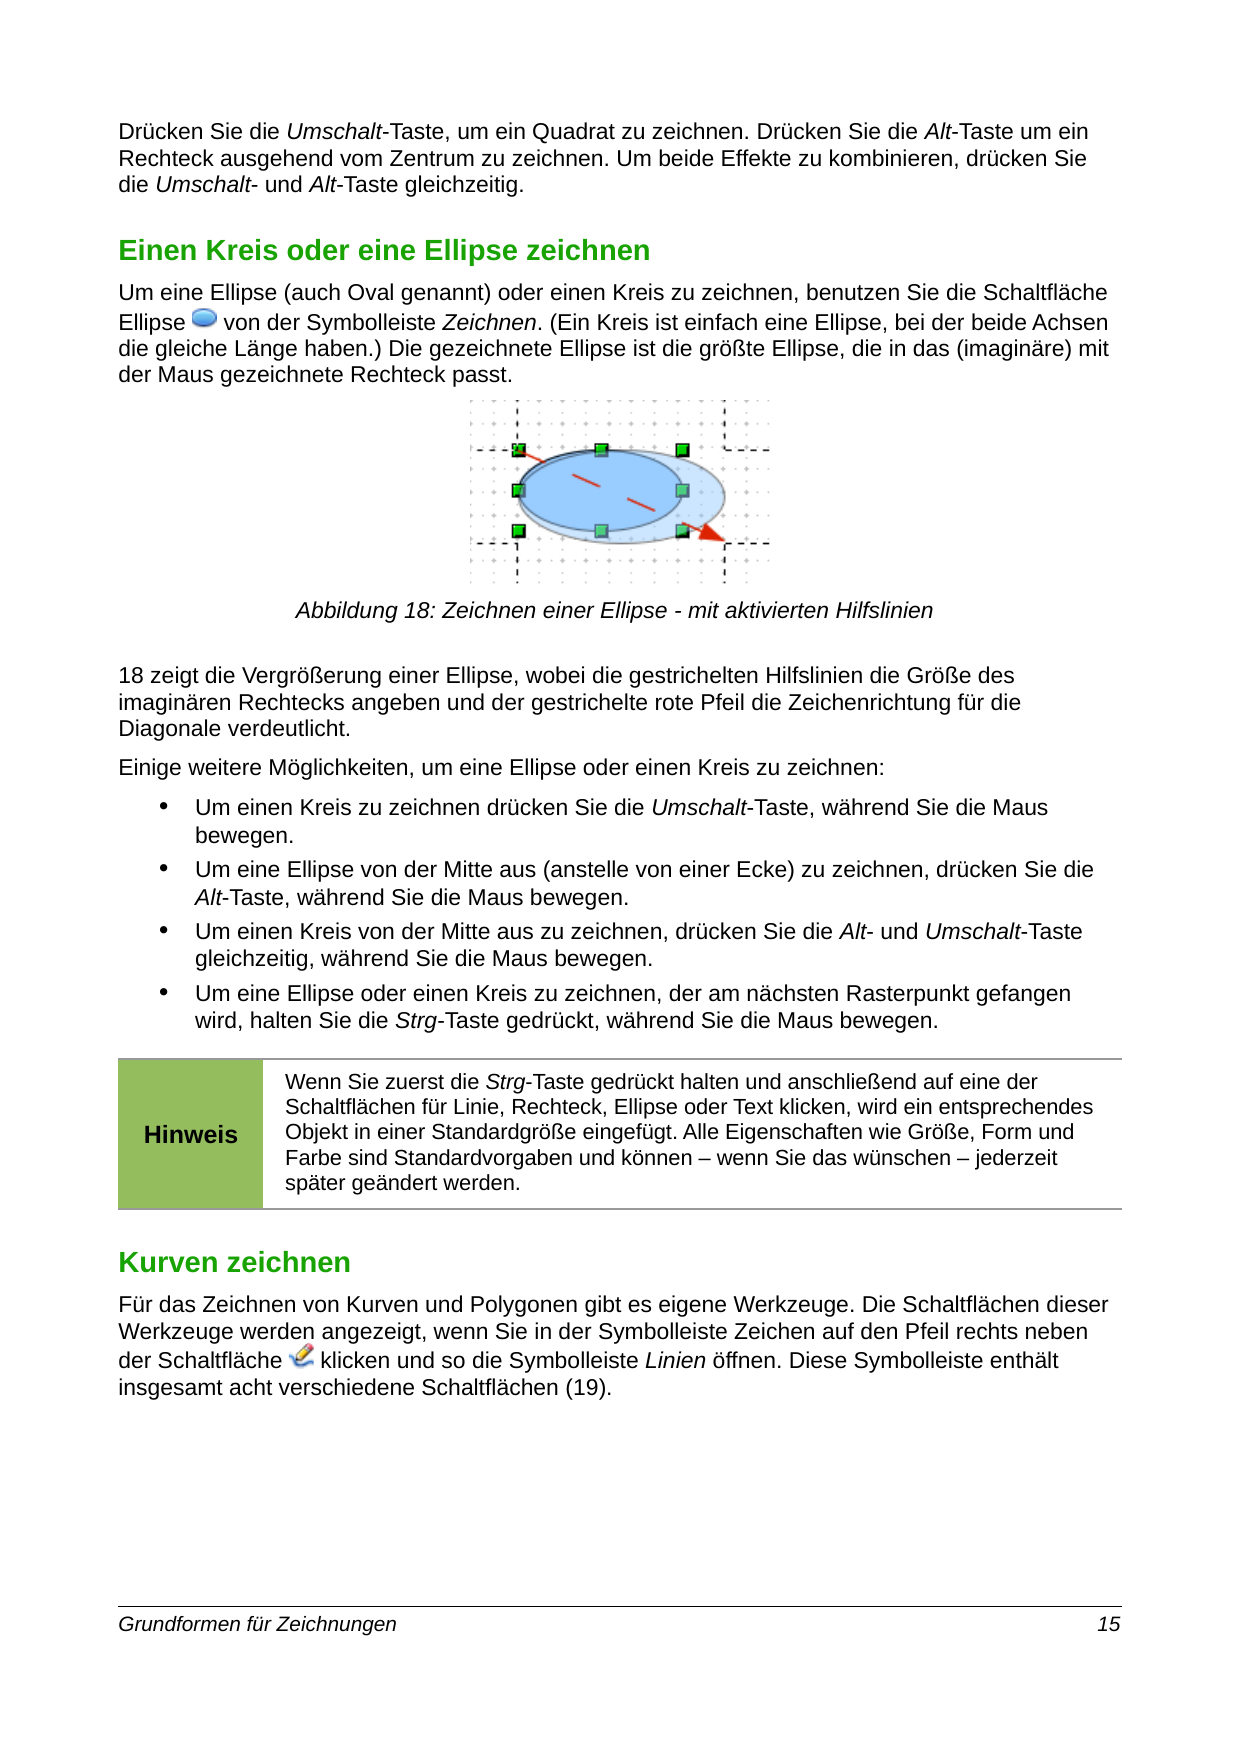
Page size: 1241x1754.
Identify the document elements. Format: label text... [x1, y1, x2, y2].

subtitle Kurven zeichnen [118, 1245, 1122, 1279]
text Abbildung 18: Zeichnen einer Ellipse - mit aktivierten Hilfslinien [296, 597, 945, 623]
text Für das Zeichnen von Kurven und Polygonen gibt es eigene Werkzeuge. Die Schaltflächen dieser Werkzeuge werden angezeigt, wenn Sie in der Symbolleiste Zeichen auf den Pfeil rechts neben der Schaltfläche klicken und so die Symbolleiste Linien öffnen. Diese Symbolleiste enthält insgesamt acht verschiedene Schaltflächen (Abbildung 19). [118, 1291, 1122, 1400]
subtitle Einen Kreis oder eine Ellipse zeichnen [118, 233, 1122, 266]
table_header Wenn Sie zuerst die Strg-Taste gedrückt halten und anschließend auf eine der Schaltflächen für Linie, Rechteck, Ellipse oder Text klicken, wird ein entsprechendes Objekt in einer Standardgröße eingefügt. Alle Eigenschaften wie Größe, Form und Farbe sind Standardvorgaben und können – wenn Sie das wünschen – jederzeit später geändert werden. [264, 1060, 1122, 1208]
picture [470, 400, 770, 585]
picture [192, 305, 217, 330]
text Um eine Ellipse (auch Oval genannt) oder einen Kreis zu zeichnen, benutzen Sie die Schaltfläche Ellipse von der Symbolleiste Zeichnen. (Ein Kreis ist einfach eine Ellipse, bei der beide Achsen die gleiche Länge haben.) Die gezeichnete Ellipse ist die größte Ellipse, die in das (imaginäre) mit der Maus gezeichnete Rechteck passt. [118, 279, 1122, 388]
list Um eine Ellipse von der Mitte aus (anstelle von einer Ecke) zu zeichnen, drücken Sie die Alt-Taste, während Sie die Maus bewegen. [156, 854, 1122, 910]
list Um einen Kreis von der Mitte aus zu zeichnen, drücken Sie die Alt- und Umschalt-Taste gleichzeitig, während Sie die Maus bewegen. [156, 916, 1122, 972]
text Drücken Sie die Umschalt-Taste, um ein Quadrat zu zeichnen. Drücken Sie die Alt-Taste um ein Rechteck ausgehend vom Zentrum zu zeichnen. Um beide Effekte zu kombinieren, drücken Sie die Umschalt- und Alt-Taste gleichzeitig. [118, 118, 1122, 197]
text Abbildung 18 zeigt die Vergrößerung einer Ellipse, wobei die gestrichelten Hilfslinien die Größe des imaginären Rechtecks angeben und der gestrichelte rote Pfeil die Zeichenrichtung für die Diagonale verdeutlicht. [118, 662, 1122, 741]
list Um eine Ellipse oder einen Kreis zu zeichnen, der am nächsten Rasterpunkt gefangen wird, halten Sie die Strg-Taste gedrückt, während Sie die Maus bewegen. [156, 978, 1122, 1033]
list Um einen Kreis zu zeichnen drücken Sie die Umschalt-Taste, während Sie die Maus bewegen. [156, 792, 1122, 848]
table_header Hinweis [118, 1060, 263, 1208]
text Einige weitere Möglichkeiten, um eine Ellipse oder einen Kreis zu zeichnen: [118, 754, 1122, 780]
picture [288, 1343, 314, 1369]
